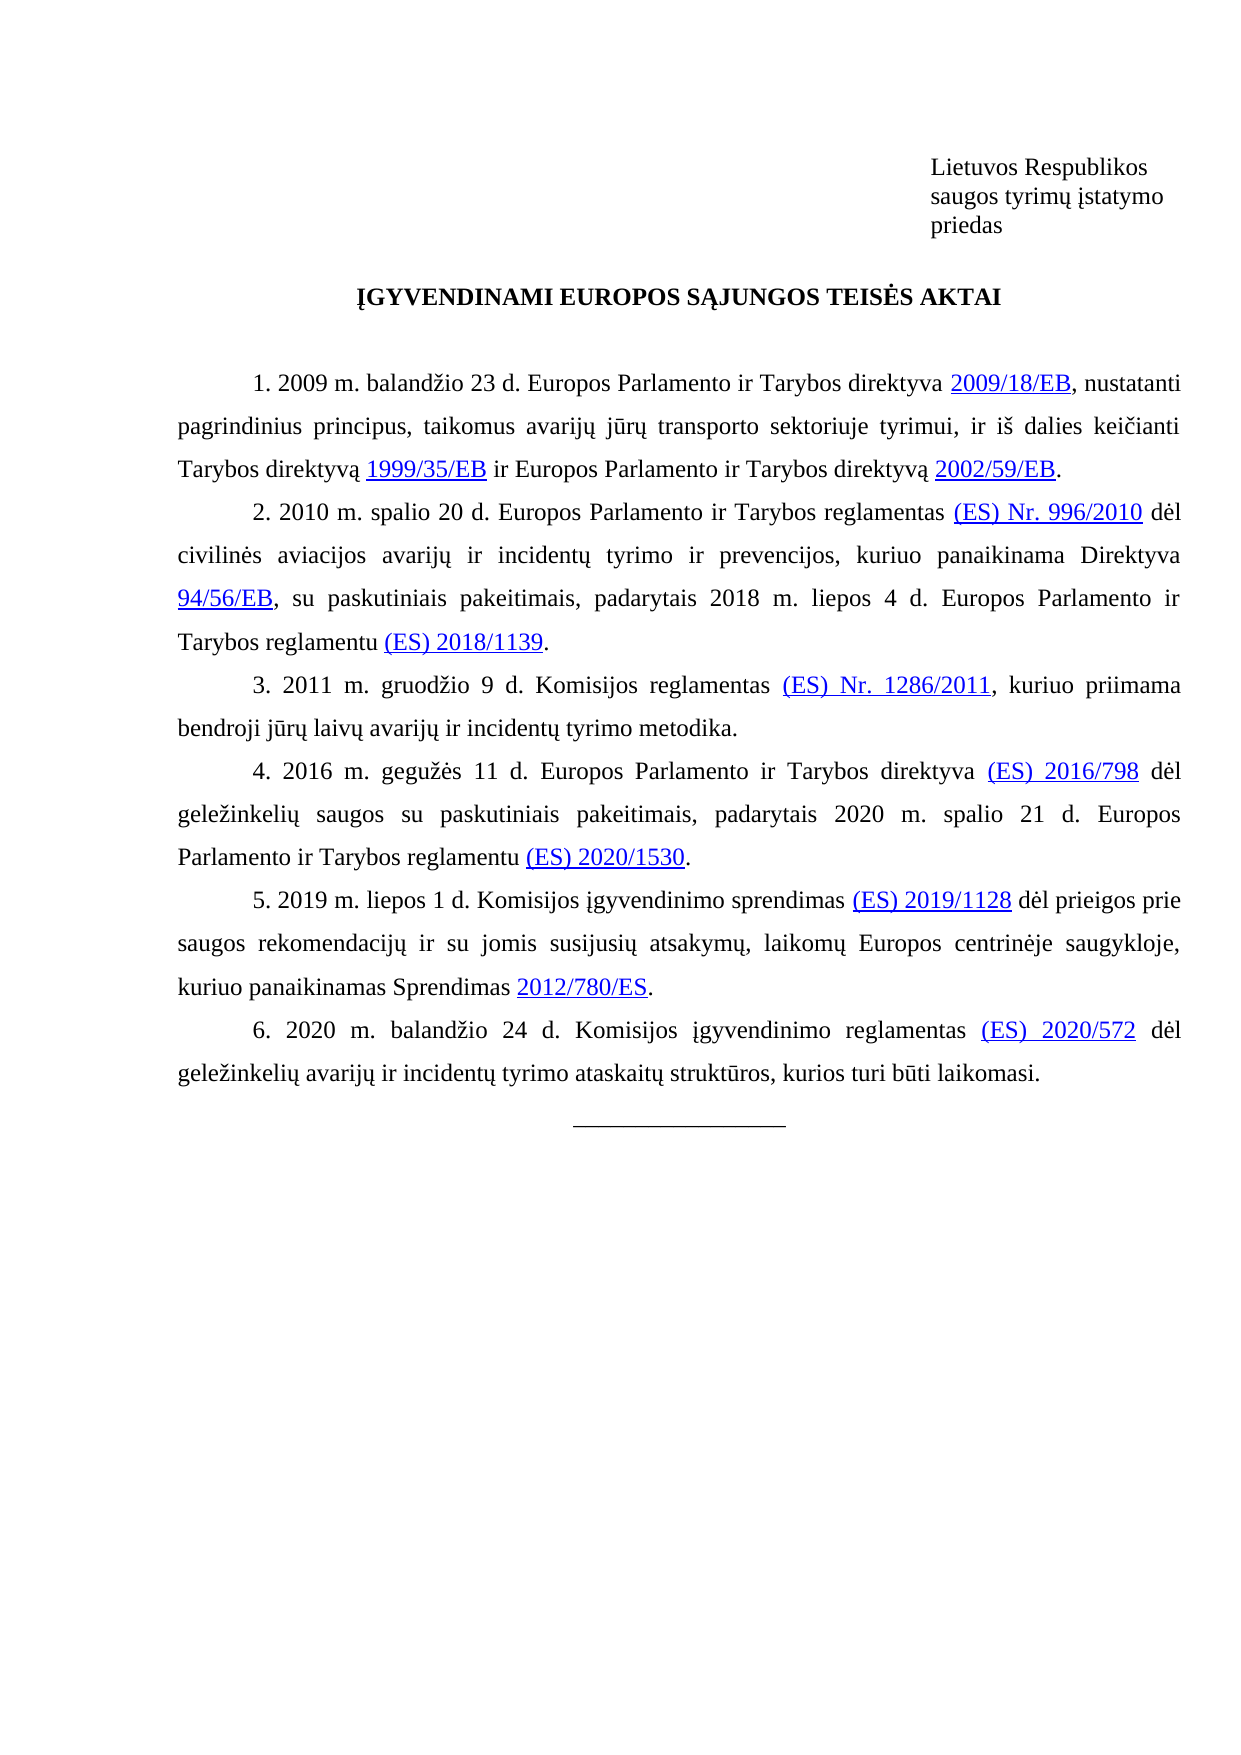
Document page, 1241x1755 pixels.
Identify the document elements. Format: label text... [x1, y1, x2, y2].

text 5. 2019 m. liepos 1 d. Komisijos įgyvendinimo sprendimas (ES) 2019/1128 dėl prieigos prie saugos rekomendacijų ir su jomis susijusių atsakymų, laikomų Europos centrinėje saugykloje, kuriuo panaikinamas Sprendimas 2012/780/ES. [177, 885, 1181, 1000]
text priedas [812, 210, 1181, 238]
text _________________ [177, 1101, 1181, 1130]
text ĮGYVENDINAMI EUROPOS SĄJUNGOS TEISĖS AKTAI [177, 282, 1181, 310]
text 2. 2010 m. spalio 20 d. Europos Parlamento ir Tarybos reglamentas (ES) Nr. 996/2010 dėl civilinės aviacijos avarijų ir incidentų tyrimo ir prevencijos, kuriuo panaikinama Direktyva 94/56/EB, su paskutiniais pakeitimais, padarytais 2018 m. liepos 4 d. Europos Parlamento ir Tarybos reglamentu (ES) 2018/1139. [177, 497, 1181, 655]
text 4. 2016 m. gegužės 11 d. Europos Parlamento ir Tarybos direktyva (ES) 2016/798 dėl geležinkelių saugos su paskutiniais pakeitimais, padarytais 2020 m. spalio 21 d. Europos Parlamento ir Tarybos reglamentu (ES) 2020/1530. [177, 756, 1181, 871]
text Lietuvos Respublikos [812, 152, 1181, 181]
text 6. 2020 m. balandžio 24 d. Komisijos įgyvendinimo reglamentas (ES) 2020/572 dėl geležinkelių avarijų ir incidentų tyrimo ataskaitų struktūros, kurios turi būti laikomasi. [177, 1015, 1181, 1087]
text 1. 2009 m. balandžio 23 d. Europos Parlamento ir Tarybos direktyva 2009/18/EB, nustatanti pagrindinius principus, taikomus avarijų jūrų transporto sektoriuje tyrimui, ir iš dalies keičianti Tarybos direktyvą 1999/35/EB ir Europos Parlamento ir Tarybos direktyvą 2002/59/EB. [177, 368, 1181, 483]
text saugos tyrimų įstatymo [812, 181, 1181, 210]
text 3. 2011 m. gruodžio 9 d. Komisijos reglamentas (ES) Nr. 1286/2011, kuriuo priimama bendroji jūrų laivų avarijų ir incidentų tyrimo metodika. [177, 670, 1181, 742]
